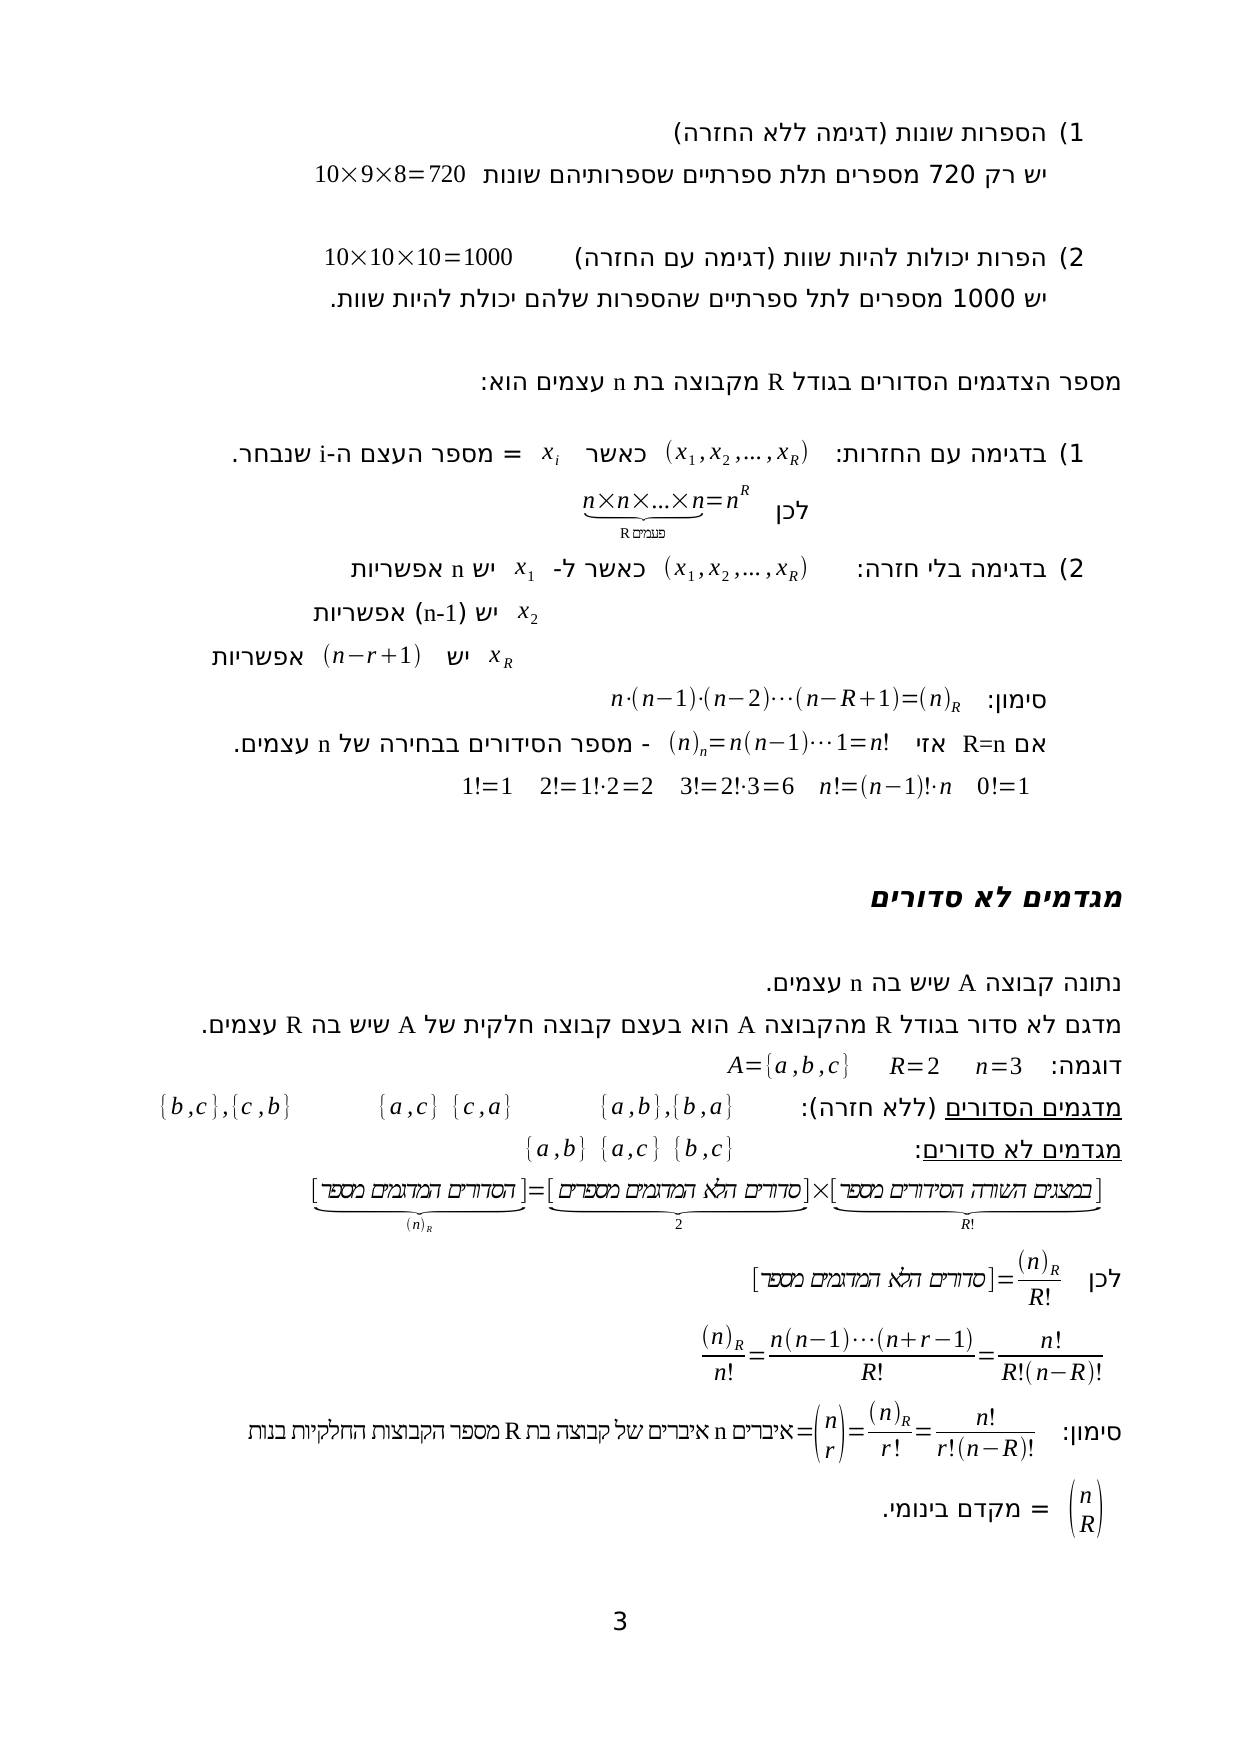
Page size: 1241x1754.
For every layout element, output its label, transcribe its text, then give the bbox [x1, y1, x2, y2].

list יש 1000 מספרים לתל ספרתיים שהספרות שלהם יכולת להיות שוות. [118, 284, 1084, 313]
text מדגמים הסדורים (ללא חזרה): [118, 1093, 1122, 1122]
list יש אפשריות [118, 641, 1084, 672]
subtitle מגדמים לא סדורים [118, 880, 1122, 914]
text סימון: [118, 1399, 1122, 1466]
text מדגם לא סדור בגודל R מהקבוצה A הוא בעצם קבוצה חלקית של A שיש בה R עצמים. [118, 1010, 1122, 1039]
list אם R=n אזי - מספר הסידורים בבחירה של n עצמים. [118, 728, 1084, 760]
text נתונה קבוצה A שיש בה n עצמים. [118, 968, 1122, 997]
list יש (n-1) אפשריות [118, 597, 1084, 628]
text מספר הצדגמים הסדורים בגודל R מקבוצה בת n עצמים הוא: [118, 367, 1122, 425]
text לכן [118, 1247, 1122, 1310]
text דוגמה: [118, 1051, 1122, 1081]
list הספרות שונות (דגימה ללא החזרה) [118, 118, 1084, 147]
list יש רק 720 מספרים תלת ספרתיים שספרותיהם שונות [118, 160, 1084, 189]
list בדגימה עם החזרות: כאשר = מספר העצם ה-i שנבחר. [118, 438, 1084, 469]
text מגדמים לא סדורים: [118, 1135, 1122, 1164]
list לכן [118, 482, 1084, 541]
list סימון: [118, 684, 1084, 716]
text = מקדם בינומי. [118, 1478, 1122, 1540]
list הפרות יכולות להיות שוות (דגימה עם החזרה) [118, 243, 1084, 272]
list בדגימה בלי חזרה: כאשר ל-יש n אפשריות [118, 553, 1084, 584]
